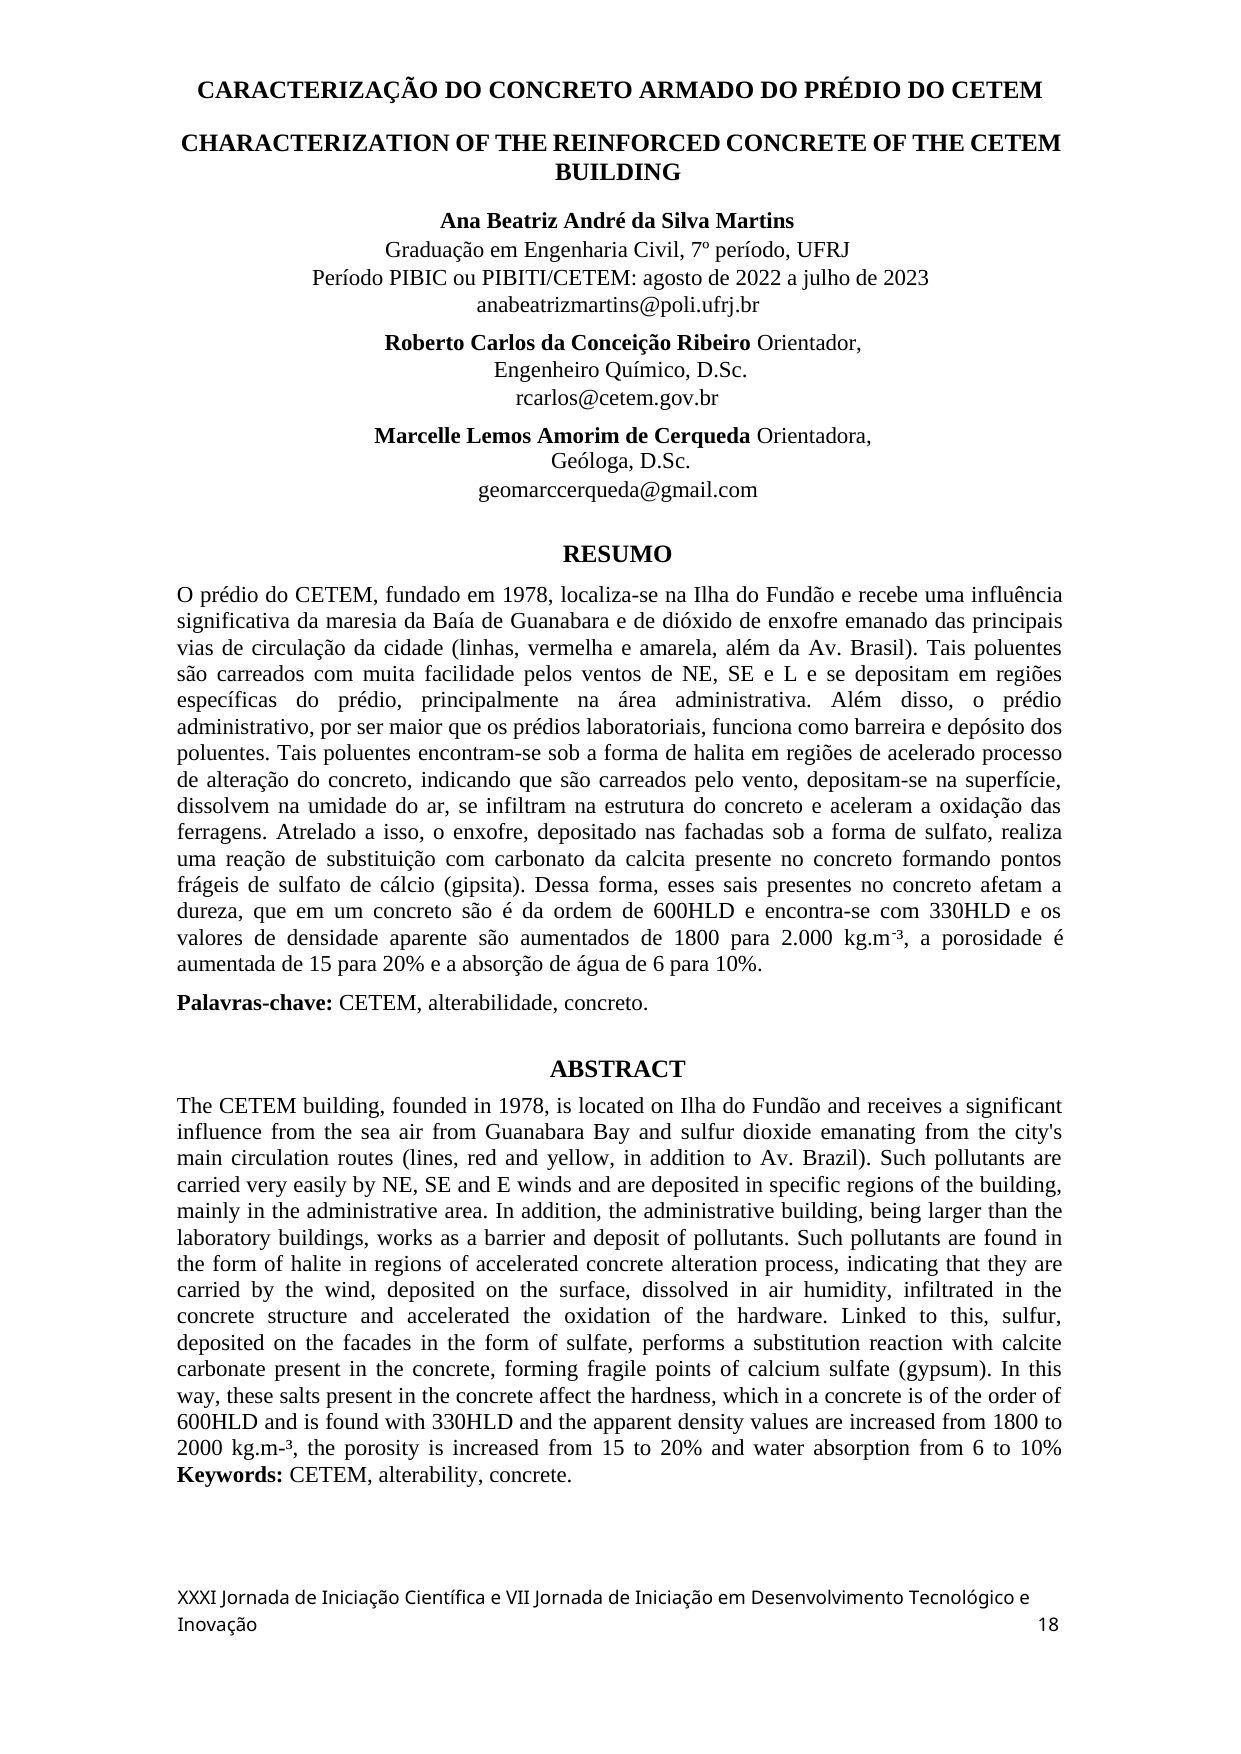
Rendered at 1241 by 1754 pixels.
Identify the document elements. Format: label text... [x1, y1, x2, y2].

text geomarccerqueda@gmail.com [177, 475, 1064, 503]
text Roberto Carlos da Conceição Ribeiro Orientador, Engenheiro Químico, D.Sc. [384, 329, 862, 383]
text Palavras-chave: CETEM, alterabilidade, concreto. [177, 989, 1064, 1015]
text rcarlos@cetem.gov.br [177, 384, 1063, 411]
text Ana Beatriz André da Silva Martins [374, 209, 866, 234]
subtitle ABSTRACT [178, 1054, 1063, 1082]
text The CETEM building, founded in 1978, is located on Ilha do Fundão and receives a significant influence from the sea air from Guanabara Bay and sulfur dioxide emanating from the city's main circulation routes (lines, red and yellow, in addition to Av. Brazil). Such pollutants are carried very easily by NE, SE and E winds and are deposited in specific regions of the building, mainly in the administrative area. In addition, the administrative building, being larger than the laboratory buildings, works as a barrier and deposit of pollutants. Such pollutants are found in the form of halite in regions of accelerated concrete alteration process, indicating that they are carried by the wind, deposited on the surface, dissolved in air humidity, infiltrated in the concrete structure and accelerated the oxidation of the hardware. Linked to this, sulfur, deposited on the facades in the form of sulfate, performs a substitution reaction with calcite carbonate present in the concrete, forming fragile points of calcium sulfate (gypsum). In this way, these salts present in the concrete affect the hardness, which in a concrete is of the order of 600HLD and is found with 330HLD and the apparent density values are increased from 1800 to 2000 kg.m-³, the porosity is increased from 15 to 20% and water absorption from 6 to 10% Keywords: CETEM, alterability, concrete. [177, 1092, 1064, 1487]
text Marcelle Lemos Amorim de Cerqueda Orientadora, Geóloga, D.Sc. [374, 423, 872, 473]
text Período PIBIC ou PIBITI/CETEM: agosto de 2022 a julho de 2023 anabeatrizmartins@poli.ufrj.br [177, 264, 1064, 317]
text Graduação em Engenharia Civil, 7º período, UFRJ [177, 236, 1064, 262]
text O prédio do CETEM, fundado em 1978, localiza-se na Ilha do Fundão e recebe uma influência significativa da maresia da Baía de Guanabara e de dióxido de enxofre emanado das principais vias de circulação da cidade (linhas, vermelha e amarela, além da Av. Brasil). Tais poluentes são carreados com muita facilidade pelos ventos de NE, SE e L e se depositam em regiões específicas do prédio, principalmente na área administrativa. Além disso, o prédio administrativo, por ser maior que os prédios laboratoriais, funciona como barreira e depósito dos poluentes. Tais poluentes encontram-se sob a forma de halita em regiões de acelerado processo de alteração do concreto, indicando que são carreados pelo vento, depositam-se na superfície, dissolvem na umidade do ar, se infiltram na estrutura do concreto e aceleram a oxidação das ferragens. Atrelado a isso, o enxofre, depositado nas fachadas sob a forma de sulfato, realiza uma reação de substituição com carbonato da calcita presente no concreto formando pontos frágeis de sulfato de cálcio (gipsita). Dessa forma, esses sais presentes no concreto afetam a dureza, que em um concreto são é da ordem de 600HLD e encontra-se com 330HLD e os valores de densidade aparente são aumentados de 1800 para 2.000 kg.m-³, a porosidade é aumentada de 15 para 20% e a absorção de água de 6 para 10%. [177, 581, 1064, 976]
subtitle RESUMO [178, 539, 1063, 568]
text CARACTERIZAÇÃO DO CONCRETO ARMADO DO PRÉDIO DO CETEM [197, 75, 1064, 104]
subtitle CHARACTERIZATION OF THE REINFORCED CONCRETE OF THE CETEM BUILDING [178, 128, 1064, 186]
